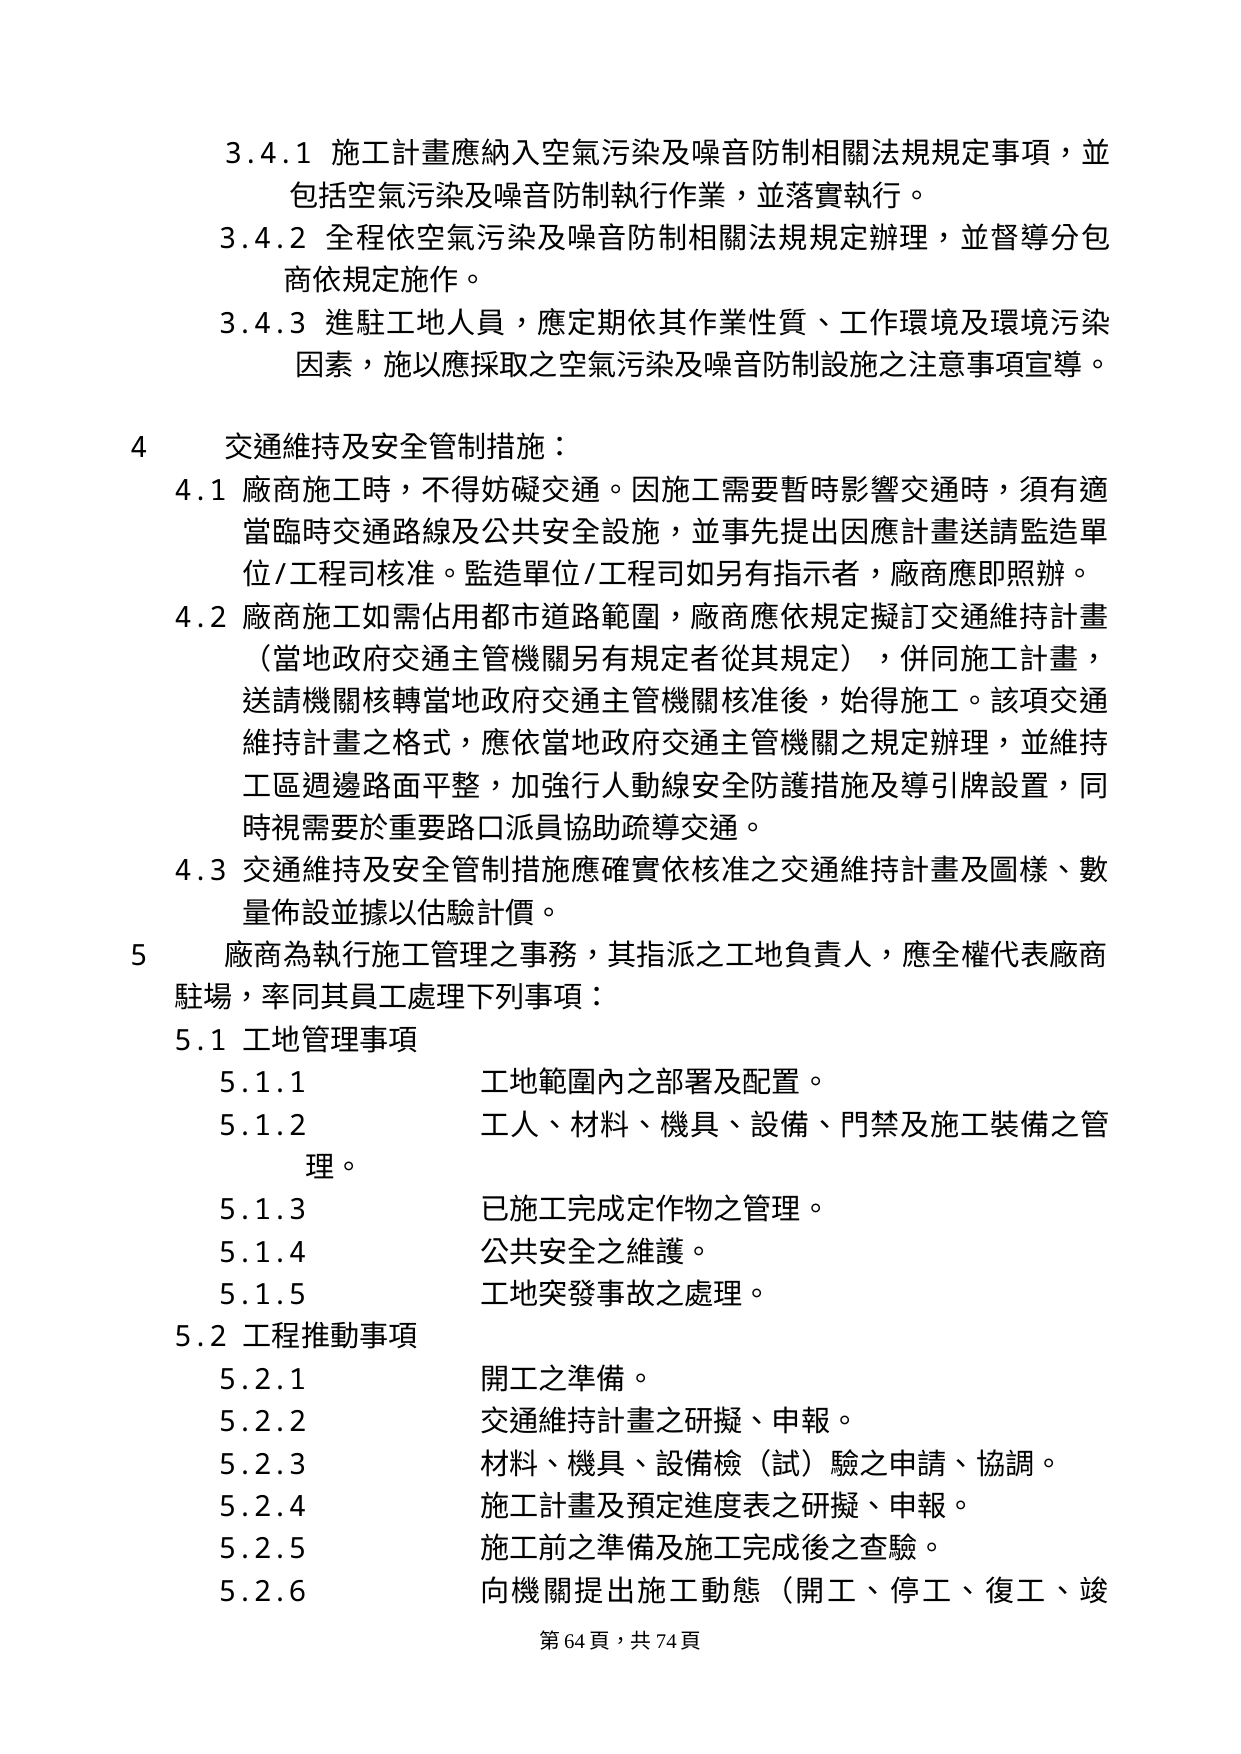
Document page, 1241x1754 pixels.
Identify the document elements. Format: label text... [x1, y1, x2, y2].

list 交通維持及安全管制措施： [130, 424, 1110, 466]
list 廠商為執行施工管理之事務，其指派之工地負責人，應全權代表廠商駐場，率同其員工處理下列事項： [130, 932, 1110, 1016]
list 交通維持及安全管制措施應確實依核准之交通維持計畫及圖樣、數量佈設並據以估驗計價。 [174, 847, 1110, 932]
list 施工前之準備及施工完成後之查驗。 [218, 1525, 1110, 1567]
list 材料、機具、設備檢（試）驗之申請、協調。 [218, 1440, 1110, 1483]
list 工地突發事故之處理。 [218, 1271, 1110, 1313]
list 工地範圍內之部署及配置。 [218, 1059, 1110, 1101]
text 3.4.1 施工計畫應納入空氣污染及噪音防制相關法規規定事項，並包括空氣污染及噪音防制執行作業，並落實執行。 [224, 130, 1110, 214]
list 工程推動事項 [174, 1313, 1110, 1355]
list 工人、材料、機具、設備、門禁及施工裝備之管理。 [218, 1101, 1110, 1186]
list 工地管理事項 [174, 1016, 1110, 1059]
list 廠商施工如需佔用都市道路範圍，廠商應依規定擬訂交通維持計畫（當地政府交通主管機關另有規定者從其規定），併同施工計畫，送請機關核轉當地政府交通主管機關核准後，始得施工。該項交通維持計畫之格式，應依當地政府交通主管機關之規定辦理，並維持工區週邊路面平整，加強行人動線安全防護措施及導引牌設置，同時視需要於重要路口派員協助疏導交通。 [174, 593, 1110, 847]
list 廠商施工時，不得妨礙交通。因施工需要暫時影響交通時，須有適當臨時交通路線及公共安全設施，並事先提出因應計畫送請監造單位/工程司核准。監造單位/工程司如另有指示者，廠商應即照辦。 [174, 466, 1110, 593]
list 已施工完成定作物之管理。 [218, 1186, 1110, 1228]
list 施工計畫及預定進度表之研擬、申報。 [218, 1483, 1110, 1525]
text 3.4.2 全程依空氣污染及噪音防制相關法規規定辦理，並督導分包商依規定施作。 [218, 214, 1110, 299]
list 公共安全之維護。 [218, 1228, 1110, 1271]
list 向機關提出施工動態（開工、停工、復工、竣 [218, 1567, 1110, 1610]
list 開工之準備。 [218, 1355, 1110, 1398]
text 3.4.3 進駐工地人員，應定期依其作業性質、工作環境及環境污染因素，施以應採取之空氣污染及噪音防制設施之注意事項宣導。 [218, 299, 1110, 384]
list 交通維持計畫之研擬、申報。 [218, 1398, 1110, 1440]
